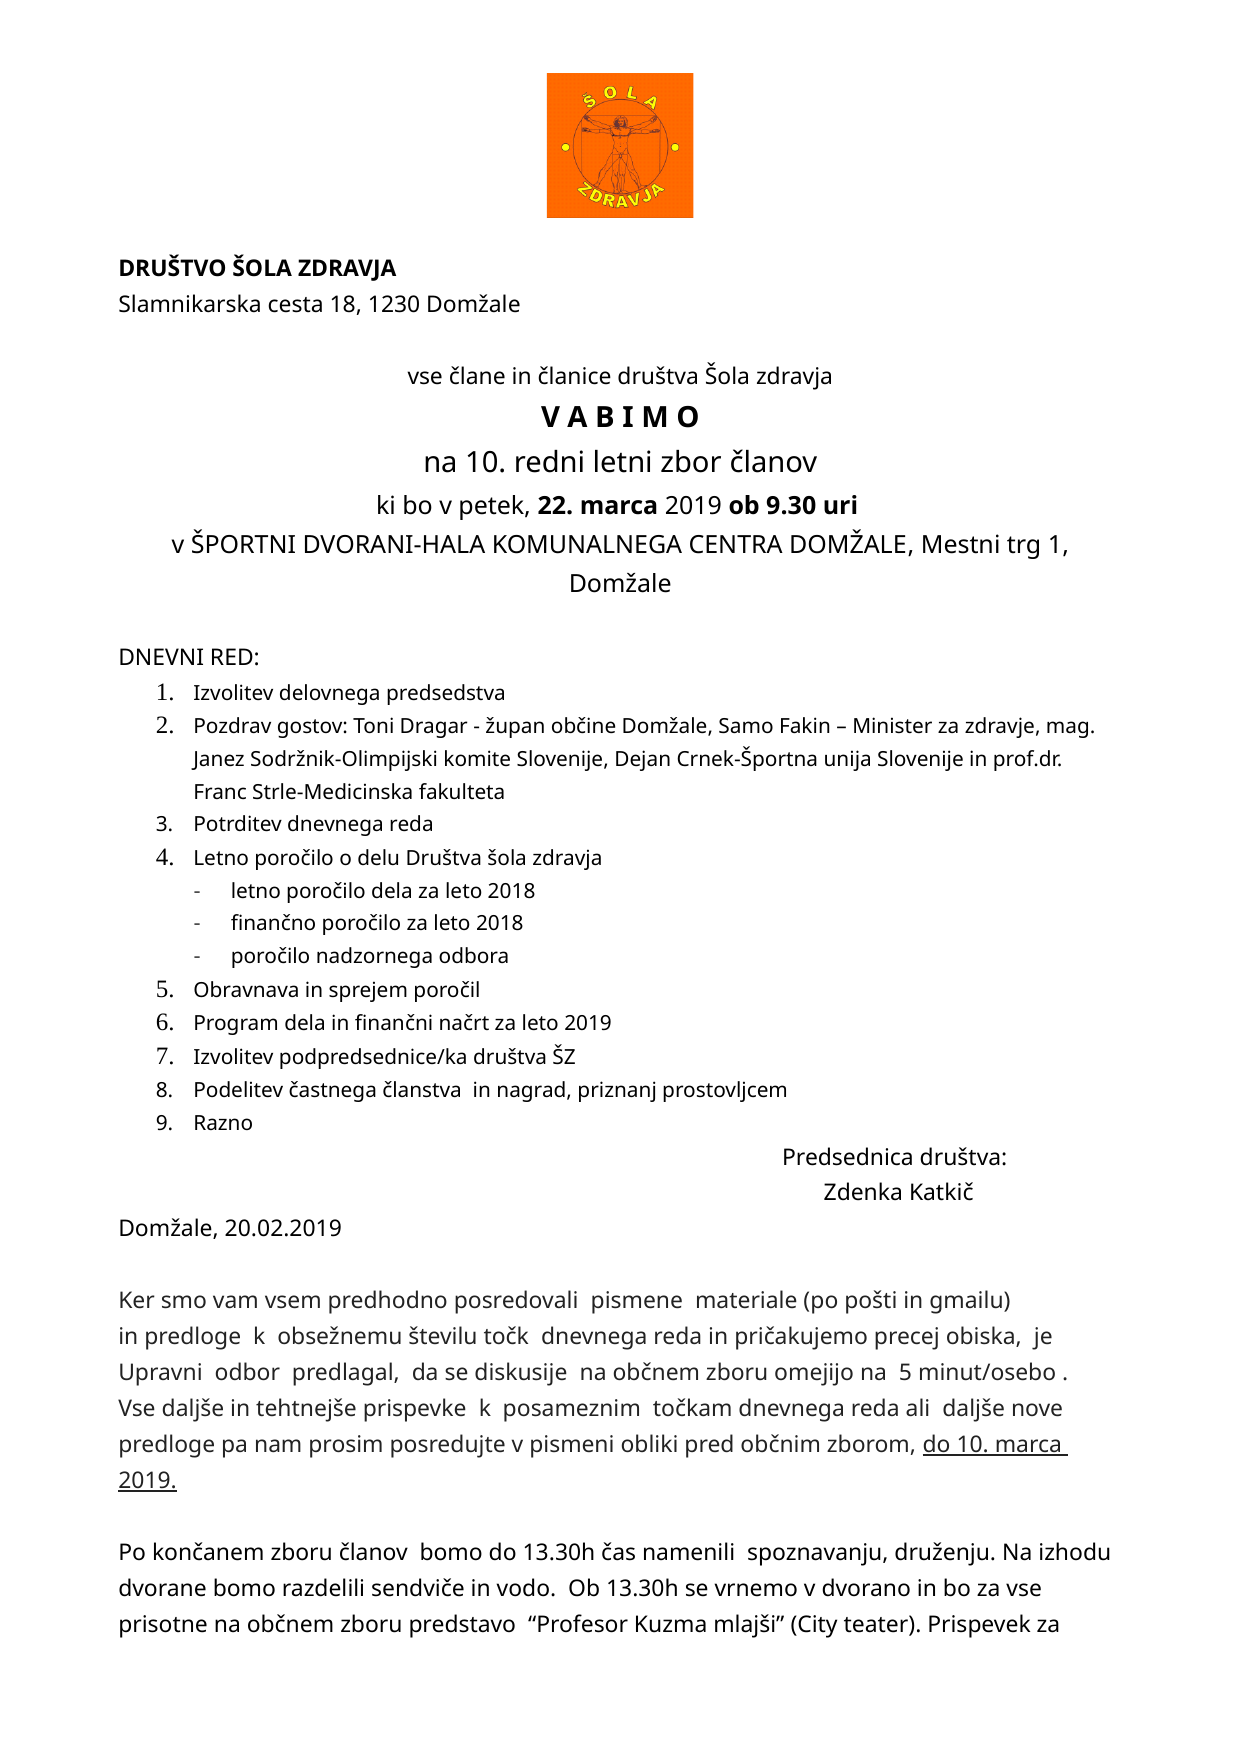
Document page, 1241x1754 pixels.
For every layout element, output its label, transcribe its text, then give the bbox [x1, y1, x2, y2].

text Slamnikarska cesta 18, 1230 Domžale [118, 288, 1122, 319]
text Domžale, 20.02.2019 [118, 1212, 1122, 1243]
text in predloge k obsežnemu številu točk dnevnega reda in pričakujemo precej obiska, je Upravni odbor predlagal, da se diskusije na občnem zboru omejijo na 5 minut/osebo . [118, 1320, 1122, 1387]
text V A B I M O [118, 396, 1122, 436]
list Letno poročilo o delu Društva šola zdravja [156, 842, 1122, 871]
text DRUŠTVO ŠOLA ZDRAVJA [118, 252, 1122, 283]
text vse člane in članice društva Šola zdravja [118, 360, 1122, 391]
text Vse daljše in tehtnejše prispevke k posameznim točkam dnevnega reda ali daljše nove predloge pa nam prosim posredujte v pismeni obliki pred občnim zborom, do 10. marca 2019. [118, 1392, 1122, 1495]
list Izvolitev delovnega predsedstva [156, 677, 1122, 706]
text ki bo v petek, 22. marca 2019 ob 9.30 uri [118, 487, 1122, 521]
text Zdenka Katkič [782, 1176, 1122, 1208]
list finančno poročilo za leto 2018 [193, 908, 1122, 937]
list poročilo nadzornega odbora [193, 941, 1122, 969]
text Ker smo vam vsem predhodno posredovali pismene materiale (po pošti in gmailu) [118, 1284, 1122, 1315]
list Obravnava in sprejem poročil [156, 974, 1122, 1003]
text Predsednica društva: [782, 1140, 1122, 1172]
list Podelitev častnega članstva in nagrad, priznanj prostovljcem [156, 1075, 1122, 1104]
text Po končanem zboru članov bomo do 13.30h čas namenili spoznavanju, druženju. Na izhodu dvorane bomo razdelili sendviče in vodo. Ob 13.30h se vrnemo v dvorano in bo za vse prisotne na občnem zboru predstavo “Profesor Kuzma mlajši” (City teater). Prispevek za [118, 1536, 1122, 1639]
list Program dela in finančni načrt za leto 2019 [156, 1007, 1122, 1037]
text DNEVNI RED: [118, 641, 1122, 672]
text na 10. redni letni zbor članov [118, 442, 1122, 481]
text v ŠPORTNI DVORANI-HALA KOMUNALNEGA CENTRA DOMŽALE, Mestni trg 1, Domžale [118, 526, 1122, 600]
list Izvolitev podpredsednice/ka društva ŠZ [156, 1041, 1122, 1071]
list Razno [156, 1108, 1122, 1136]
list Potrditev dnevnega reda [156, 809, 1122, 838]
list letno poročilo dela za leto 2018 [193, 876, 1122, 904]
list Pozdrav gostov: Toni Dragar - župan občine Domžale, Samo Fakin – Minister za zdravje, mag. Janez Sodržnik-Olimpijski komite Slovenije, Dejan Crnek-Športna unija Slovenije in prof.dr. Franc Strle-Medicinska fakulteta [156, 711, 1122, 805]
